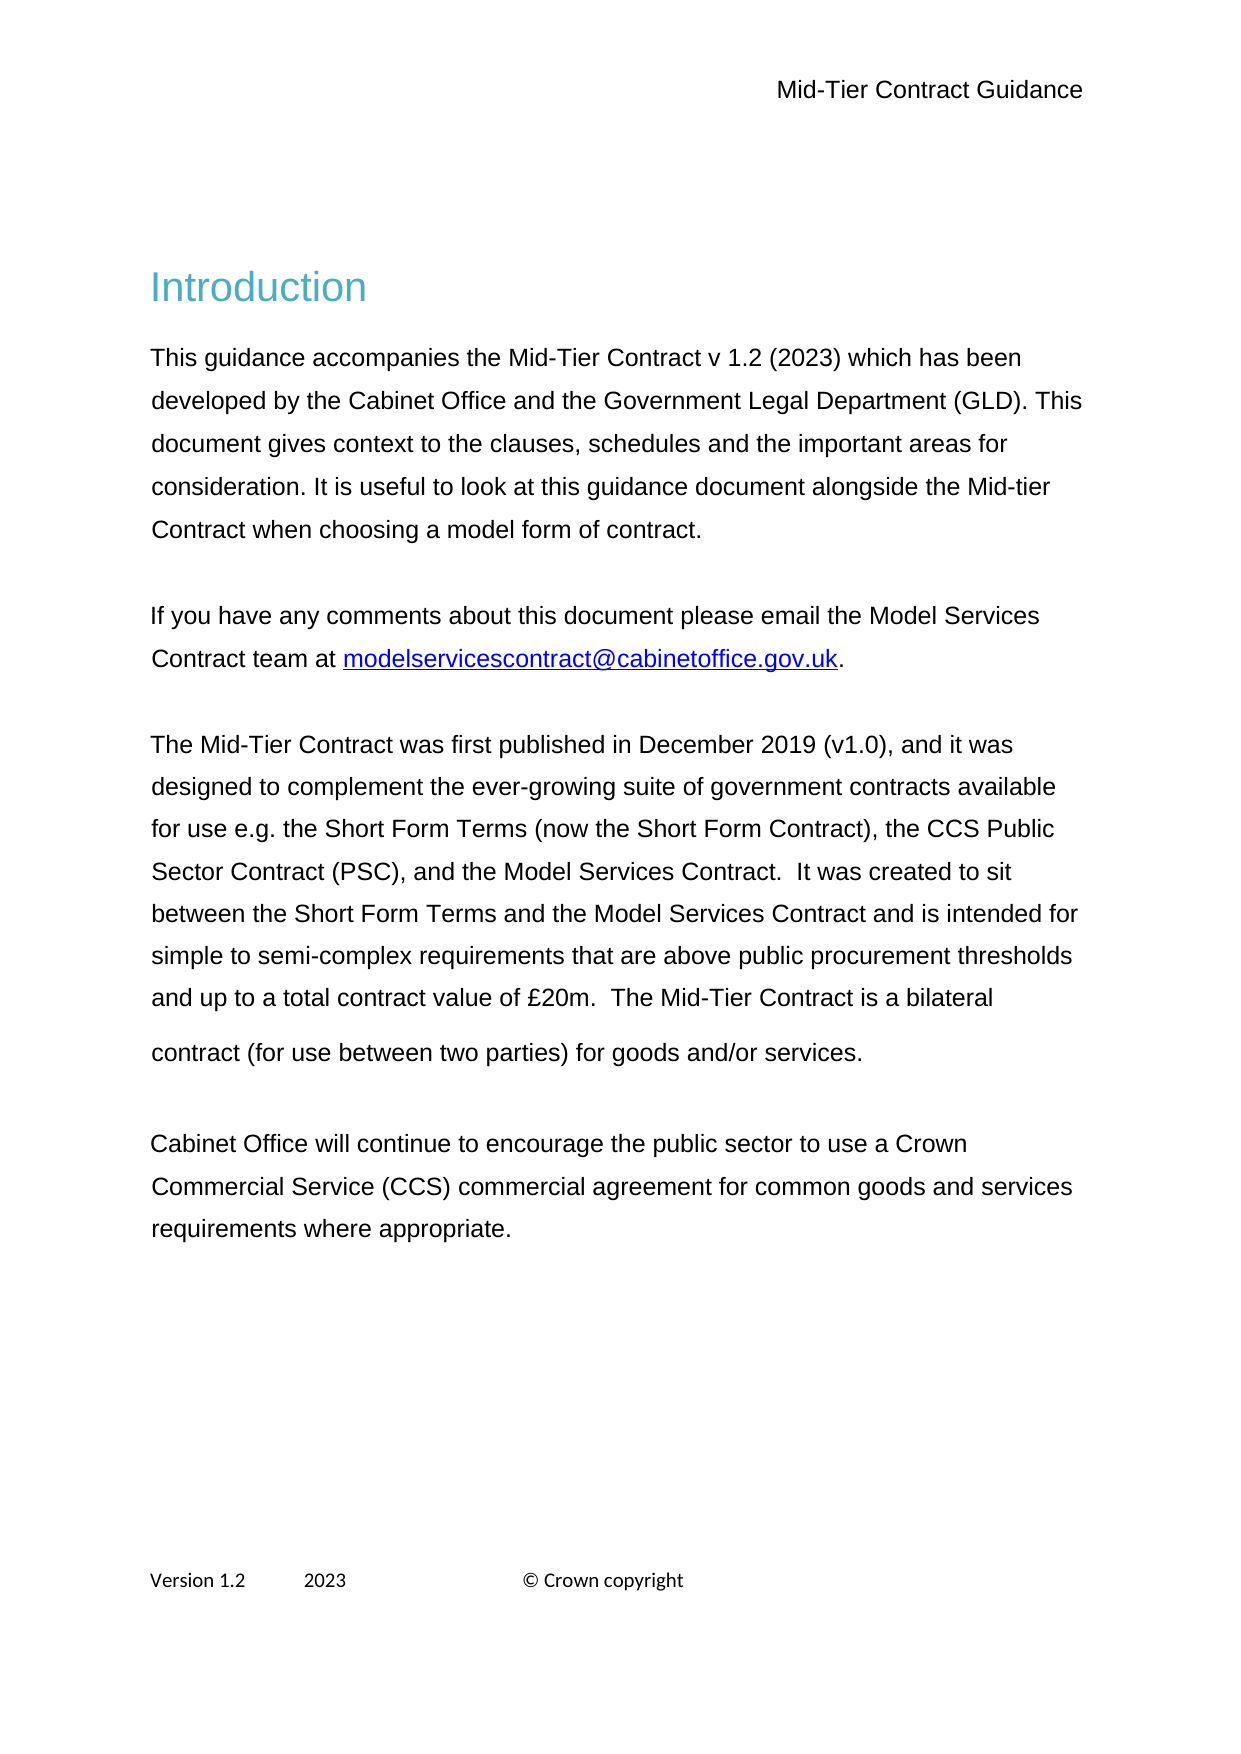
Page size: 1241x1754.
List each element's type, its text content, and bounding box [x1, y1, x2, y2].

subtitle Introduction [149, 262, 1089, 310]
text Cabinet Office will continue to encourage the public sector to use a Crown Commercial Service (CCS) commercial agreement for common goods and services requirements where appropriate. [150, 1129, 1089, 1244]
text If you have any comments about this document please email the Model Services Contract team at modelservicescontract@cabinetoffice.gov.uk. [150, 601, 1089, 673]
text This guidance accompanies the Mid-Tier Contract v 1.2 (2023) which has been developed by the Cabinet Office and the Government Legal Department (GLD). This document gives context to the clauses, schedules and the important areas for consideration. It is useful to look at this guidance document alongside the Mid-tier Contract when choosing a model form of contract. [150, 342, 1089, 544]
text The Mid-Tier Contract was first published in December 2019 (v1.0), and it was designed to complement the ever-growing suite of government contracts available for use e.g. the Short Form Terms (now the Short Form Contract), the CCS Public Sector Contract (PSC), and the Model Services Contract. It was created to sit between the Short Form Terms and the Model Services Contract and is intended for simple to semi-complex requirements that are above public procurement thresholds and up to a total contract value of £20m. The Mid-Tier Contract is a bilateral contract (for use between two parties) for goods and/or services. [150, 730, 1089, 1068]
